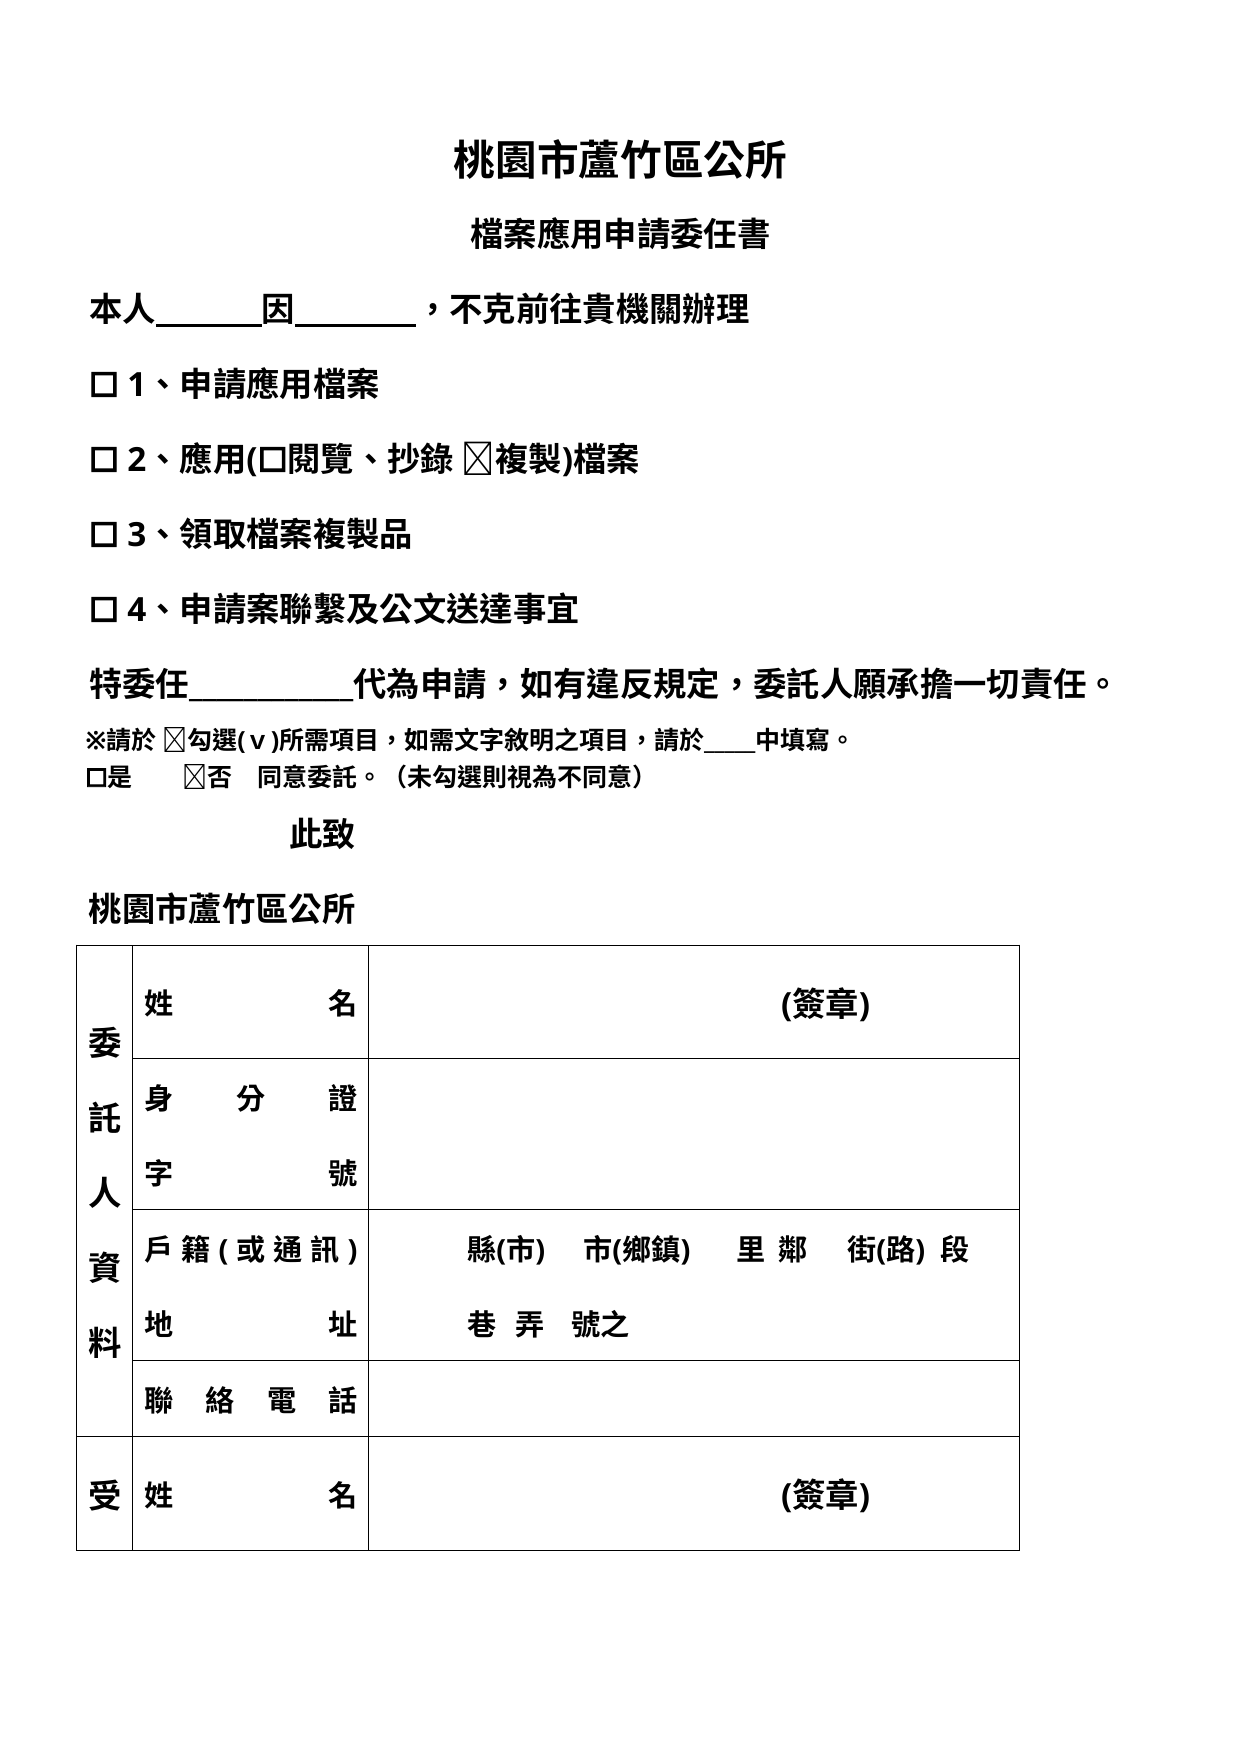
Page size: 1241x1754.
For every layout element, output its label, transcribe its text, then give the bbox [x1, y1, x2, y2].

text 本人 因 ，不克前往貴機關辦理 [74, 269, 1152, 344]
table_cell 受 [77, 1437, 132, 1550]
table_cell [369, 1361, 1019, 1436]
table_cell (簽章) [369, 1437, 1019, 1550]
text  4、申請案聯繫及公文送達事宜 [74, 569, 1152, 644]
text 特委任____________代為申請，如有違反規定，委託人願承擔一切責任。 [74, 644, 1152, 719]
table_header 委託人資料 [77, 946, 132, 1436]
text 此致 [89, 794, 1152, 869]
table_cell 戶籍(或通訊) 地址 [133, 1210, 368, 1360]
table_header 姓名 [133, 946, 368, 1058]
table_cell 身分證 字號 [133, 1059, 368, 1209]
table_cell 聯絡電話 [133, 1361, 368, 1436]
table_cell 縣(市) 市(鄉鎮) 里 鄰 街(路) 段 巷 弄 號之 [369, 1210, 1019, 1360]
table_cell 姓名 [133, 1437, 368, 1550]
text 檔案應用申請委任書 [89, 194, 1152, 269]
text 是 否 同意委託。（未勾選則視為不同意） [74, 757, 1152, 794]
text  1、申請應用檔案 [74, 344, 1152, 419]
text  3、領取檔案複製品 [74, 494, 1152, 569]
text 桃園市蘆竹區公所 [89, 869, 1152, 944]
text  2、應用(閱覽、抄錄 複製)檔案 [74, 419, 1152, 494]
table_cell [369, 1059, 1019, 1209]
text ※請於 勾選(ｖ)所需項目，如需文字敘明之項目，請於_____中填寫。 [74, 719, 1152, 757]
table_header (簽章) [369, 946, 1019, 1058]
text 桃園市蘆竹區公所 [89, 119, 1152, 194]
